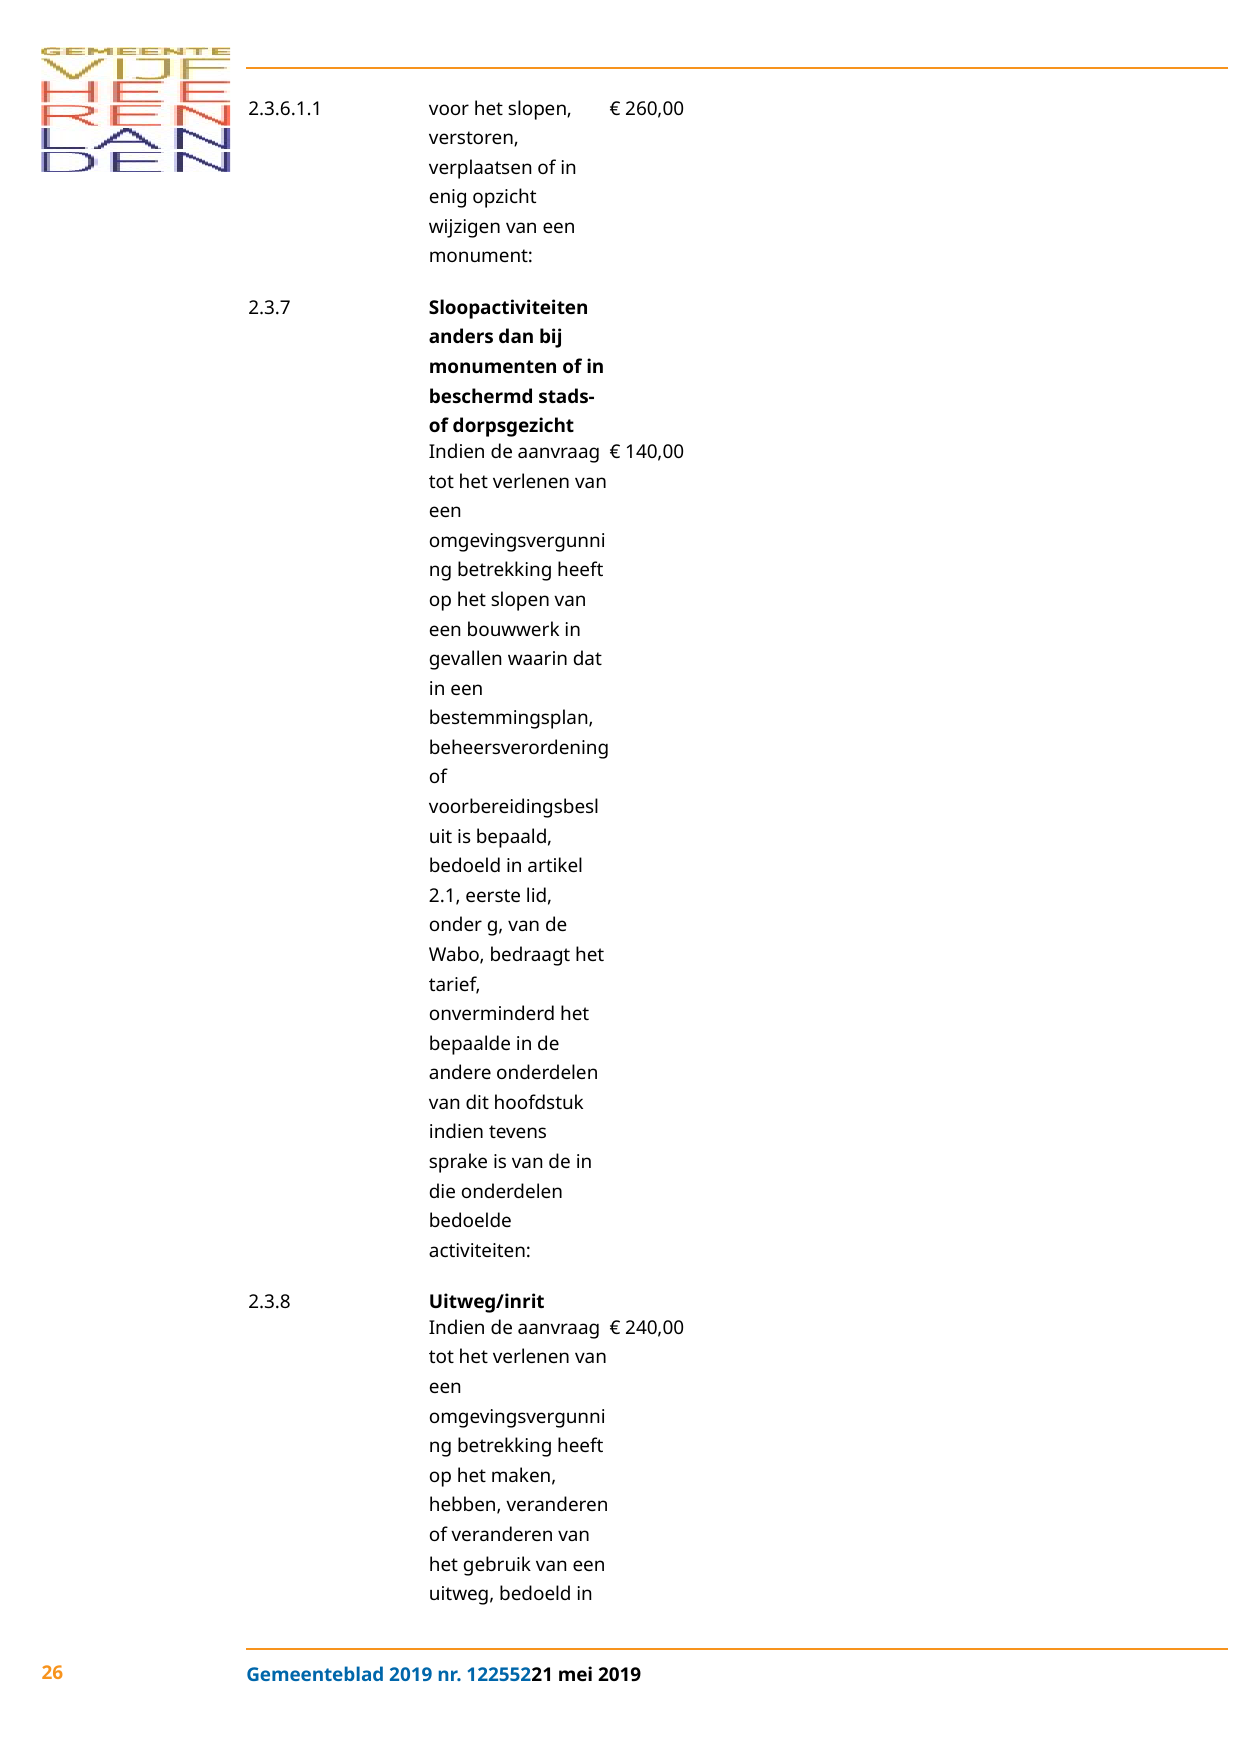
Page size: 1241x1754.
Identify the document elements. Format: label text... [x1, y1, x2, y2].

table_cell Sloopactiviteiten anders dan bij monumenten of in beschermd stads- of dorpsgezicht [429, 294, 609, 438]
table_cell [248, 269, 429, 294]
table_cell 2.3.7 [248, 294, 429, 438]
table_cell 2.3.6.1.1 [248, 95, 429, 268]
table_cell [609, 1289, 790, 1314]
table_cell € 260,00 [609, 95, 790, 268]
picture [41, 47, 231, 172]
table_cell [248, 1263, 429, 1288]
table_cell [609, 1263, 790, 1288]
table_cell [609, 269, 790, 294]
table_cell Indien de aanvraag tot het verlenen van een omgevingsvergunning betrekking heeft op het slopen van een bouwwerk in gevallen waarin dat in een bestemmingsplan, beheersverordening of voorbereidingsbesluit is bepaald, bedoeld in artikel 2.1, eerste lid, onder g, van de Wabo, bedraagt het tarief, onverminderd het bepaalde in de andere onderdelen van dit hoofdstuk indien tevens sprake is van de in die onderdelen bedoelde activiteiten: [429, 438, 609, 1263]
table_cell Indien de aanvraag tot het verlenen van een omgevingsvergunning betrekking heeft op het maken, hebben, veranderen of veranderen van het gebruik van een uitweg, bedoeld in [429, 1314, 609, 1606]
table_cell 2.3.8 [248, 1289, 429, 1314]
table_cell € 240,00 [609, 1314, 790, 1606]
table_cell € 140,00 [609, 438, 790, 1263]
table_cell [429, 269, 609, 294]
table_cell Uitweg/inrit [429, 1289, 609, 1314]
table_cell [429, 1263, 609, 1288]
table_cell [248, 1314, 429, 1606]
table_cell voor het slopen, verstoren, verplaatsen of in enig opzicht wijzigen van een monument: [429, 95, 609, 268]
table_cell [609, 294, 790, 438]
table_cell [248, 438, 429, 1263]
